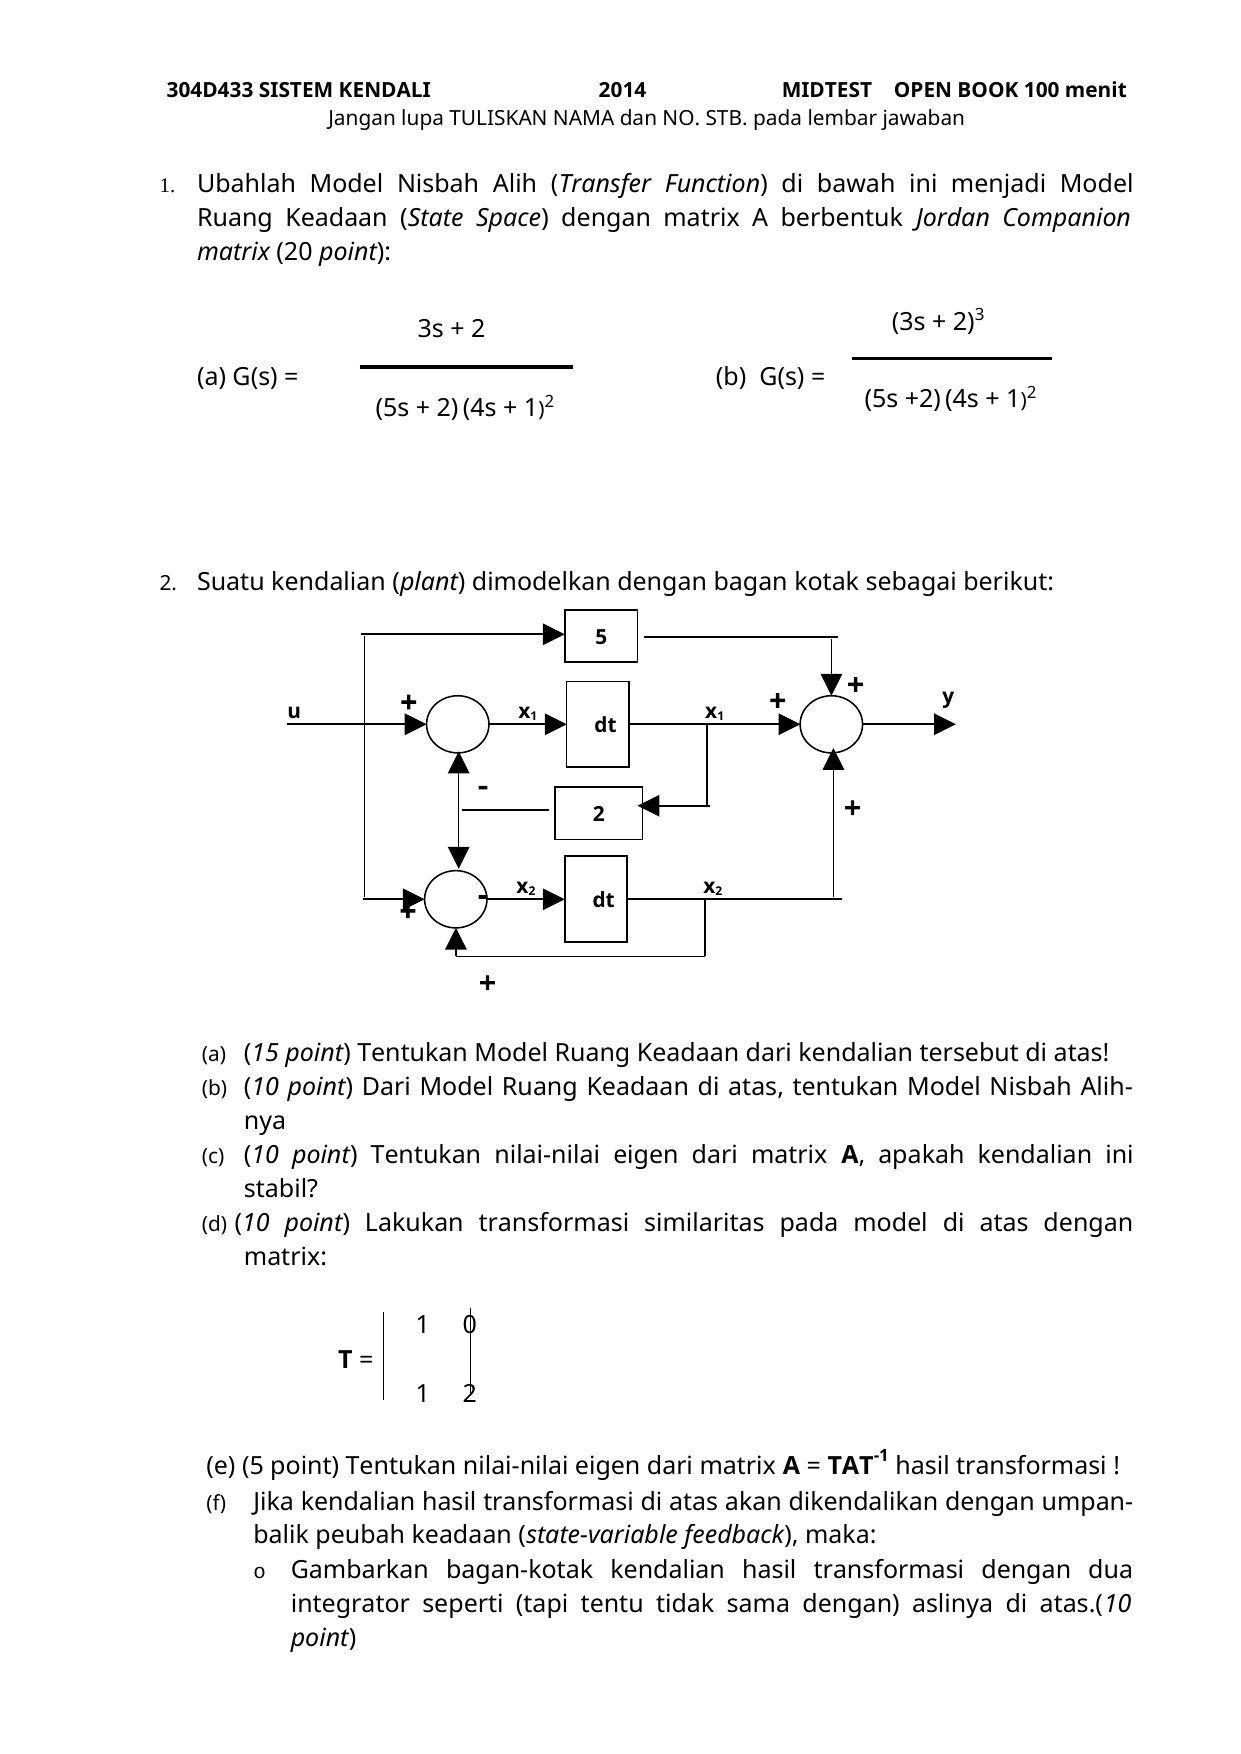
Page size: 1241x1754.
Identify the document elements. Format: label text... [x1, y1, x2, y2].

list (15 point) Tentukan Model Ruang Keadaan dari kendalian tersebut di atas! [202, 1035, 1134, 1069]
list (10 point) Tentukan nilai-nilai eigen dari matrix A, apakah kendalian ini stabil? [202, 1137, 1134, 1205]
list Ubahlah Model Nisbah Alih (Transfer Function) di bawah ini menjadi Model Ruang Keadaan (State Space) dengan matrix A berbentuk Jordan Companion matrix (20 point): [159, 166, 1134, 268]
text (a) G(s) = [197, 359, 373, 393]
list (10 point) Dari Model Ruang Keadaan di atas, tentukan Model Nisbah Alih-nya [202, 1069, 1134, 1137]
text T = [202, 1341, 383, 1375]
list Jika kendalian hasil transformasi di atas akan dikendalikan dengan umpan-balik peubah keadaan (state-variable feedback), maka: [206, 1483, 1134, 1551]
text [1078, 359, 1134, 393]
text [384, 1341, 470, 1375]
text [471, 1341, 1134, 1375]
text 1 0 [202, 1307, 1134, 1341]
text (e) (5 point) Tentukan nilai-nilai eigen dari matrix A = TAT-1 hasil transformasi ! [206, 1443, 1134, 1483]
text 1 2 [202, 1375, 1134, 1409]
list Gambarkan bagan-kotak kendalian hasil transformasi dengan dua integrator seperti (tapi tentu tidak sama dengan) aslinya di atas.(10 point) [253, 1551, 1134, 1653]
text (b) G(s) = [531, 359, 823, 393]
list Suatu kendalian (plant) dimodelkan dengan bagan kotak sebagai berikut: [159, 563, 1134, 597]
list (10 point) Lakukan transformasi similaritas pada model di atas dengan matrix: [202, 1205, 1134, 1273]
